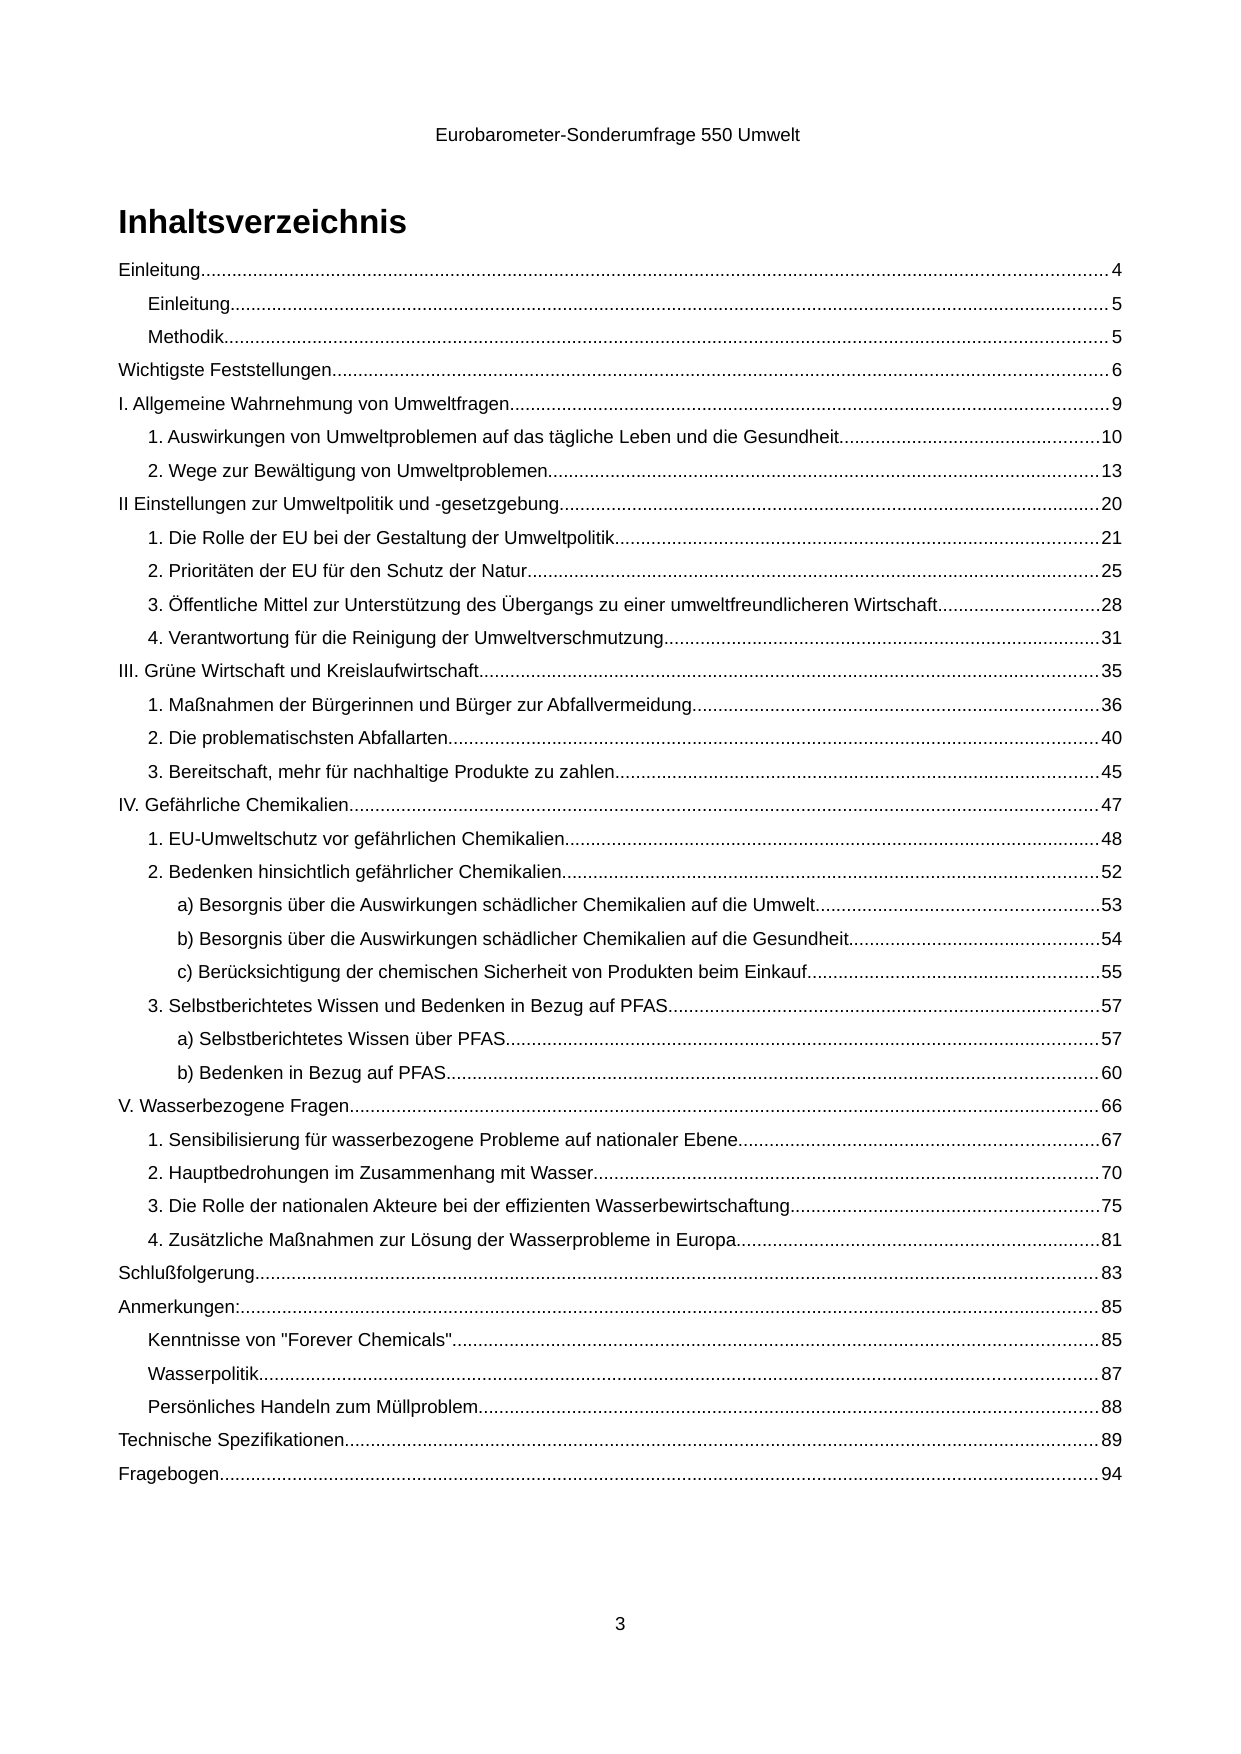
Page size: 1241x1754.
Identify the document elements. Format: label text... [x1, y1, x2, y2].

text 2. Hauptbedrohungen im Zusammenhang mit Wasser 70 [148, 1162, 1122, 1183]
text 1. Die Rolle der EU bei der Gestaltung der Umweltpolitik 21 [148, 526, 1122, 548]
text 4. Verantwortung für die Reinigung der Umweltverschmutzung 31 [148, 627, 1122, 648]
text II Einstellungen zur Umweltpolitik und -gesetzgebung 20 [118, 493, 1122, 514]
text 2. Wege zur Bewältigung von Umweltproblemen 13 [148, 459, 1122, 481]
text b) Besorgnis über die Auswirkungen schädlicher Chemikalien auf die Gesundheit 54 [177, 928, 1122, 949]
text 3. Öffentliche Mittel zur Unterstützung des Übergangs zu einer umweltfreundlicheren Wirtschaft 28 [148, 593, 1122, 615]
text 1. Auswirkungen von Umweltproblemen auf das tägliche Leben und die Gesundheit 10 [148, 426, 1122, 448]
text 1. Maßnahmen der Bürgerinnen und Bürger zur Abfallvermeidung 36 [148, 694, 1122, 715]
text c) Berücksichtigung der chemischen Sicherheit von Produkten beim Einkauf 55 [177, 961, 1122, 983]
text Methodik 5 [148, 326, 1122, 347]
text III. Grüne Wirtschaft und Kreislaufwirtschaft 35 [118, 660, 1122, 682]
text Fragebogen 94 [118, 1463, 1122, 1484]
text 2. Prioritäten der EU für den Schutz der Natur 25 [148, 560, 1122, 581]
text 3. Die Rolle der nationalen Akteure bei der effizienten Wasserbewirtschaftung 75 [148, 1195, 1122, 1217]
text 2. Die problematischsten Abfallarten 40 [148, 727, 1122, 749]
text 3. Selbstberichtetes Wissen und Bedenken in Bezug auf PFAS 57 [148, 994, 1122, 1016]
text I. Allgemeine Wahrnehmung von Umweltfragen 9 [118, 393, 1122, 414]
text 2. Bedenken hinsichtlich gefährlicher Chemikalien 52 [148, 861, 1122, 882]
text V. Wasserbezogene Fragen 66 [118, 1095, 1122, 1116]
text Schlußfolgerung 83 [118, 1262, 1122, 1284]
text Anmerkungen: 85 [118, 1296, 1122, 1317]
text Kenntnisse von "Forever Chemicals" 85 [148, 1329, 1122, 1351]
text Einleitung 4 [118, 259, 1122, 281]
text a) Besorgnis über die Auswirkungen schädlicher Chemikalien auf die Umwelt 53 [177, 894, 1122, 916]
text Wichtigste Feststellungen 6 [118, 359, 1122, 381]
text IV. Gefährliche Chemikalien 47 [118, 794, 1122, 816]
subtitle Inhaltsverzeichnis [118, 202, 1122, 241]
text 1. EU-Umweltschutz vor gefährlichen Chemikalien 48 [148, 827, 1122, 849]
text Persönliches Handeln zum Müllproblem 88 [148, 1396, 1122, 1417]
text Wasserpolitik 87 [148, 1362, 1122, 1384]
text b) Bedenken in Bezug auf PFAS 60 [177, 1061, 1122, 1083]
text 3. Bereitschaft, mehr für nachhaltige Produkte zu zahlen 45 [148, 761, 1122, 782]
text Einleitung 5 [148, 292, 1122, 314]
text 1. Sensibilisierung für wasserbezogene Probleme auf nationaler Ebene 67 [148, 1128, 1122, 1150]
text 4. Zusätzliche Maßnahmen zur Lösung der Wasserprobleme in Europa 81 [148, 1229, 1122, 1250]
text Technische Spezifikationen 89 [118, 1429, 1122, 1451]
text a) Selbstberichtetes Wissen über PFAS 57 [177, 1028, 1122, 1049]
